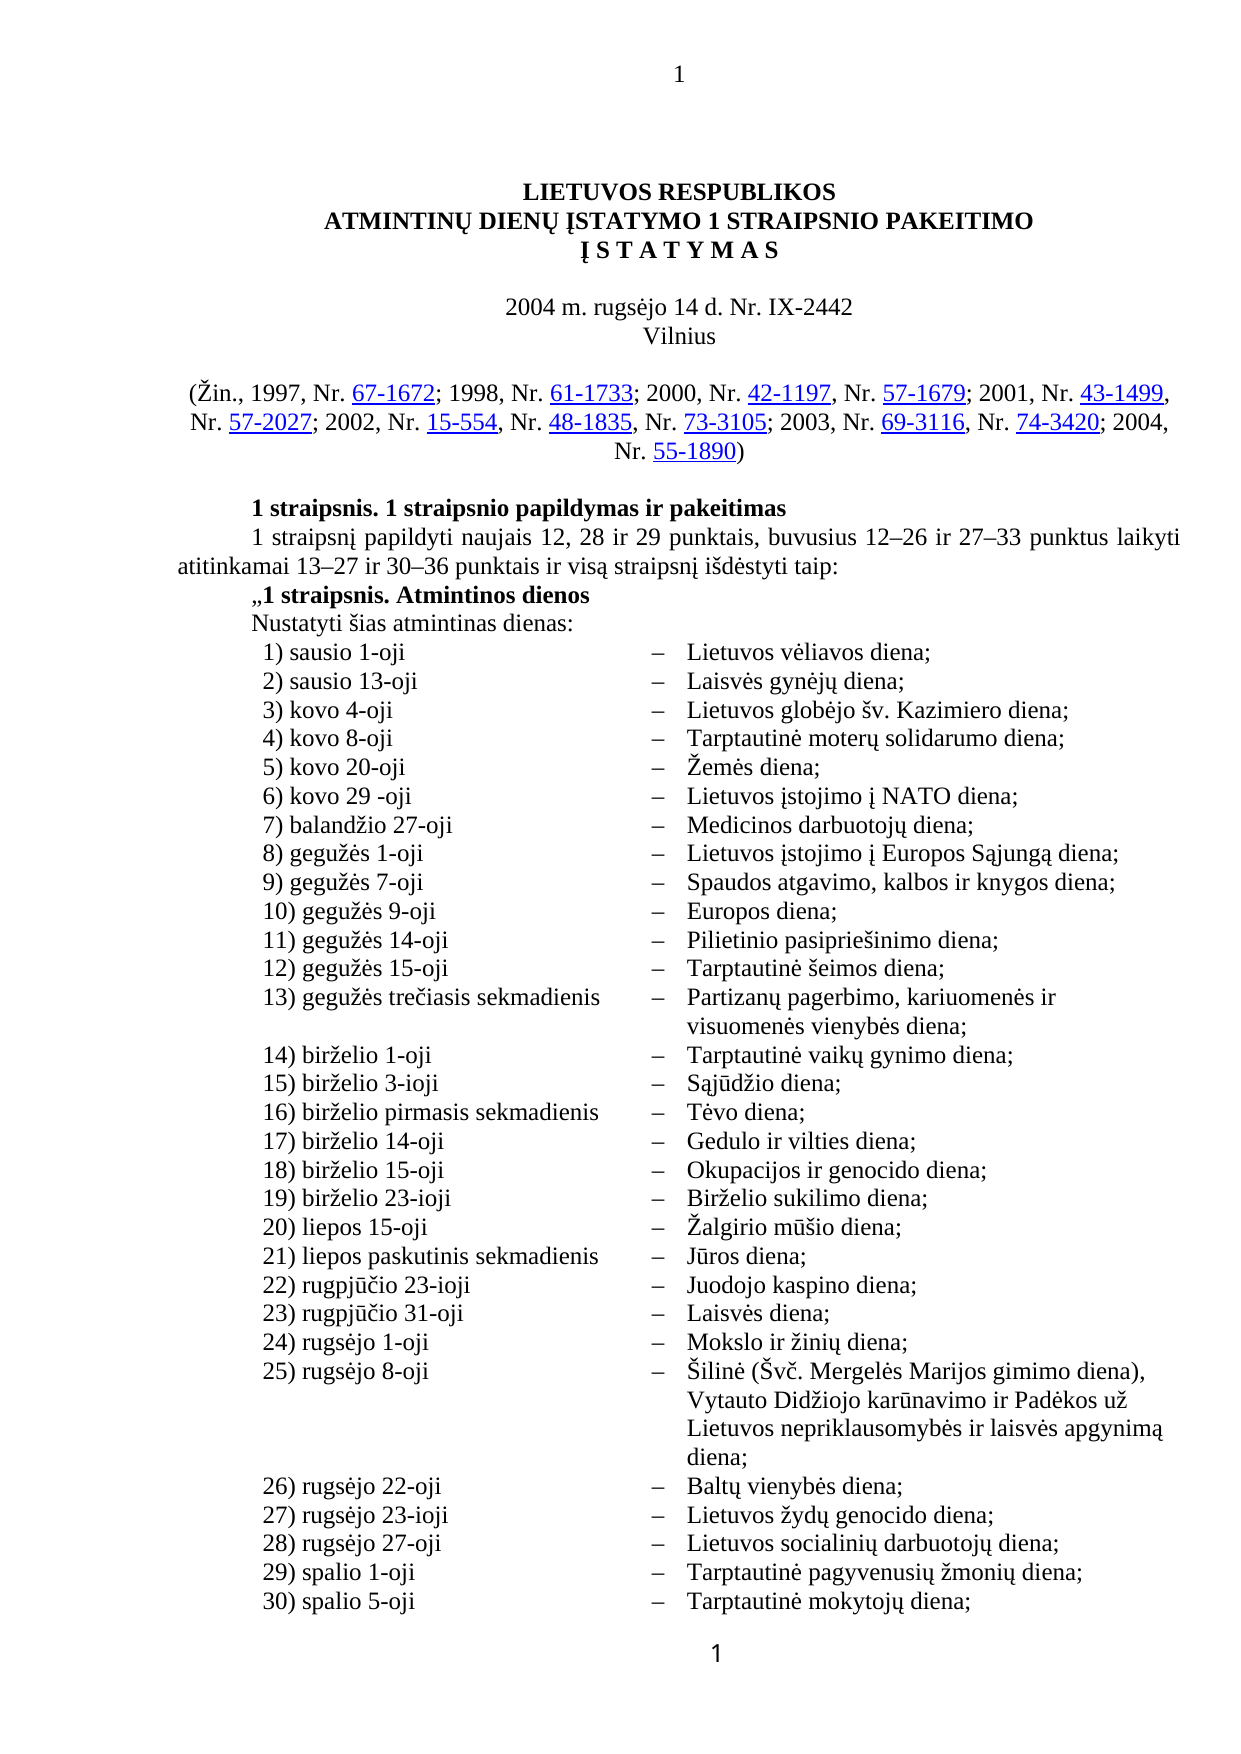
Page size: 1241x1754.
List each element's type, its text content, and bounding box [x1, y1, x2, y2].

table_cell – [616, 867, 675, 896]
table_cell – [616, 896, 675, 925]
text Vilnius [177, 321, 1181, 350]
table_cell Birželio sukilimo diena; [675, 1184, 1181, 1212]
table_cell – [616, 925, 675, 953]
table_cell 20) liepos 15-oji [177, 1212, 616, 1241]
table_cell Medicinos darbuotojų diena; [675, 810, 1181, 838]
table_cell 24) rugsėjo 1-oji [177, 1327, 616, 1356]
table_cell 16) birželio pirmasis sekmadienis [177, 1097, 616, 1126]
table_cell 26) rugsėjo 22-oji [177, 1471, 616, 1500]
table_cell Tarptautinė vaikų gynimo diena; [675, 1040, 1181, 1068]
text (Žin., 1997, Nr. 67-1672; 1998, Nr. 61-1733; 2000, Nr. 42-1197, Nr. 57-1679; 2001, Nr. 43-1499, Nr. 57-2027; 2002, Nr. 15-554, Nr. 48-1835, Nr. 73-3105; 2003, Nr. 69-3116, Nr. 74-3420; 2004, Nr. 55-1890) [177, 378, 1181, 465]
table_cell – [616, 1327, 675, 1356]
table_cell 9) gegužės 7-oji [177, 867, 616, 896]
table_cell 25) rugsėjo 8-oji [177, 1356, 616, 1471]
table_cell – [616, 1586, 675, 1615]
text 1 straipsnis. 1 straipsnio papildymas ir pakeitimas [177, 493, 1181, 522]
table_cell – [616, 752, 675, 781]
table_cell Sąjūdžio diena; [675, 1069, 1181, 1097]
table_cell 6) kovo 29 -oji [177, 781, 616, 810]
table_cell Tarptautinė šeimos diena; [675, 954, 1181, 982]
table_cell – [616, 1299, 675, 1327]
table_cell Tarptautinė pagyvenusių žmonių diena; [675, 1557, 1181, 1586]
table_cell Partizanų pagerbimo, kariuomenės ir visuomenės vienybės diena; [675, 982, 1181, 1040]
table_cell 21) liepos paskutinis sekmadienis [177, 1241, 616, 1270]
table_cell – [616, 1500, 675, 1528]
table_cell 8) gegužės 1-oji [177, 839, 616, 867]
text Į S T A T Y M A S [177, 235, 1181, 263]
table_cell – [616, 810, 675, 838]
table_cell Jūros diena; [675, 1241, 1181, 1270]
table_header Lietuvos vėliavos diena; [675, 637, 1181, 666]
table_cell – [616, 781, 675, 810]
table_cell Juodojo kaspino diena; [675, 1270, 1181, 1298]
table_cell – [616, 724, 675, 752]
text Nustatyti šias atmintinas dienas: [177, 608, 1181, 637]
table_cell Gedulo ir vilties diena; [675, 1126, 1181, 1155]
table_cell – [616, 1040, 675, 1068]
table_cell Mokslo ir žinių diena; [675, 1327, 1181, 1356]
table_cell 14) birželio 1-oji [177, 1040, 616, 1068]
table_cell 18) birželio 15-oji [177, 1155, 616, 1183]
text „1 straipsnis. Atmintinos dienos [177, 580, 1181, 608]
table_cell Tėvo diena; [675, 1097, 1181, 1126]
table_header – [616, 637, 675, 666]
table_cell 5) kovo 20-oji [177, 752, 616, 781]
table_cell 4) kovo 8-oji [177, 724, 616, 752]
table_cell – [616, 1155, 675, 1183]
table_cell Lietuvos žydų genocido diena; [675, 1500, 1181, 1528]
table_cell – [616, 1471, 675, 1500]
table_cell Žemės diena; [675, 752, 1181, 781]
table_cell Spaudos atgavimo, kalbos ir knygos diena; [675, 867, 1181, 896]
table_cell – [616, 1557, 675, 1586]
table_cell Žalgirio mūšio diena; [675, 1212, 1181, 1241]
table_cell – [616, 1270, 675, 1298]
table_cell 12) gegužės 15-oji [177, 954, 616, 982]
table_cell Lietuvos globėjo šv. Kazimiero diena; [675, 695, 1181, 723]
table_cell – [616, 839, 675, 867]
table_cell Tarptautinė moterų solidarumo diena; [675, 724, 1181, 752]
table_header 1) sausio 1-oji [177, 637, 616, 666]
table_cell Laisvės gynėjų diena; [675, 666, 1181, 695]
table_cell 28) rugsėjo 27-oji [177, 1529, 616, 1557]
table_cell Šilinė (Švč. Mergelės Marijos gimimo diena), Vytauto Didžiojo karūnavimo ir Padėkos už Lietuvos nepriklausomybės ir laisvės apgynimą diena; [675, 1356, 1181, 1471]
table_cell Baltų vienybės diena; [675, 1471, 1181, 1500]
table_cell 22) rugpjūčio 23-ioji [177, 1270, 616, 1298]
table_cell Europos diena; [675, 896, 1181, 925]
table_cell – [616, 695, 675, 723]
table_cell 10) gegužės 9-oji [177, 896, 616, 925]
table_cell Laisvės diena; [675, 1299, 1181, 1327]
table_cell – [616, 1529, 675, 1557]
table_cell – [616, 954, 675, 982]
table_cell Tarptautinė mokytojų diena; [675, 1586, 1181, 1615]
table_cell 23) rugpjūčio 31-oji [177, 1299, 616, 1327]
table_cell – [616, 982, 675, 1040]
table_cell 11) gegužės 14-oji [177, 925, 616, 953]
table_cell Lietuvos įstojimo į Europos Sąjungą diena; [675, 839, 1181, 867]
text 2004 m. rugsėjo 14 d. Nr. IX-2442 [177, 292, 1181, 321]
text ATMINTINŲ DIENŲ ĮSTATYMO 1 STRAIPSNIO PAKEITIMO [177, 206, 1181, 235]
table_cell 30) spalio 5-oji [177, 1586, 616, 1615]
table_cell 17) birželio 14-oji [177, 1126, 616, 1155]
table_cell – [616, 666, 675, 695]
table_cell 7) balandžio 27-oji [177, 810, 616, 838]
table_cell 29) spalio 1-oji [177, 1557, 616, 1586]
table_cell Lietuvos socialinių darbuotojų diena; [675, 1529, 1181, 1557]
table_cell Okupacijos ir genocido diena; [675, 1155, 1181, 1183]
table_cell 13) gegužės trečiasis sekmadienis [177, 982, 616, 1040]
table_cell 3) kovo 4-oji [177, 695, 616, 723]
table_cell 19) birželio 23-ioji [177, 1184, 616, 1212]
table_cell 27) rugsėjo 23-ioji [177, 1500, 616, 1528]
table_cell Pilietinio pasipriešinimo diena; [675, 925, 1181, 953]
table_cell 2) sausio 13-oji [177, 666, 616, 695]
table_cell – [616, 1184, 675, 1212]
table_cell – [616, 1212, 675, 1241]
table_cell 15) birželio 3-ioji [177, 1069, 616, 1097]
table_cell – [616, 1126, 675, 1155]
text LIETUVOS RESPUBLIKOS [177, 177, 1181, 206]
table_cell – [616, 1069, 675, 1097]
table_cell – [616, 1241, 675, 1270]
text 1 straipsnį papildyti naujais 12, 28 ir 29 punktais, buvusius 12–26 ir 27–33 punktus laikyti atitinkamai 13–27 ir 30–36 punktais ir visą straipsnį išdėstyti taip: [177, 522, 1181, 580]
table_cell – [616, 1356, 675, 1471]
table_cell – [616, 1097, 675, 1126]
table_cell Lietuvos įstojimo į NATO diena; [675, 781, 1181, 810]
